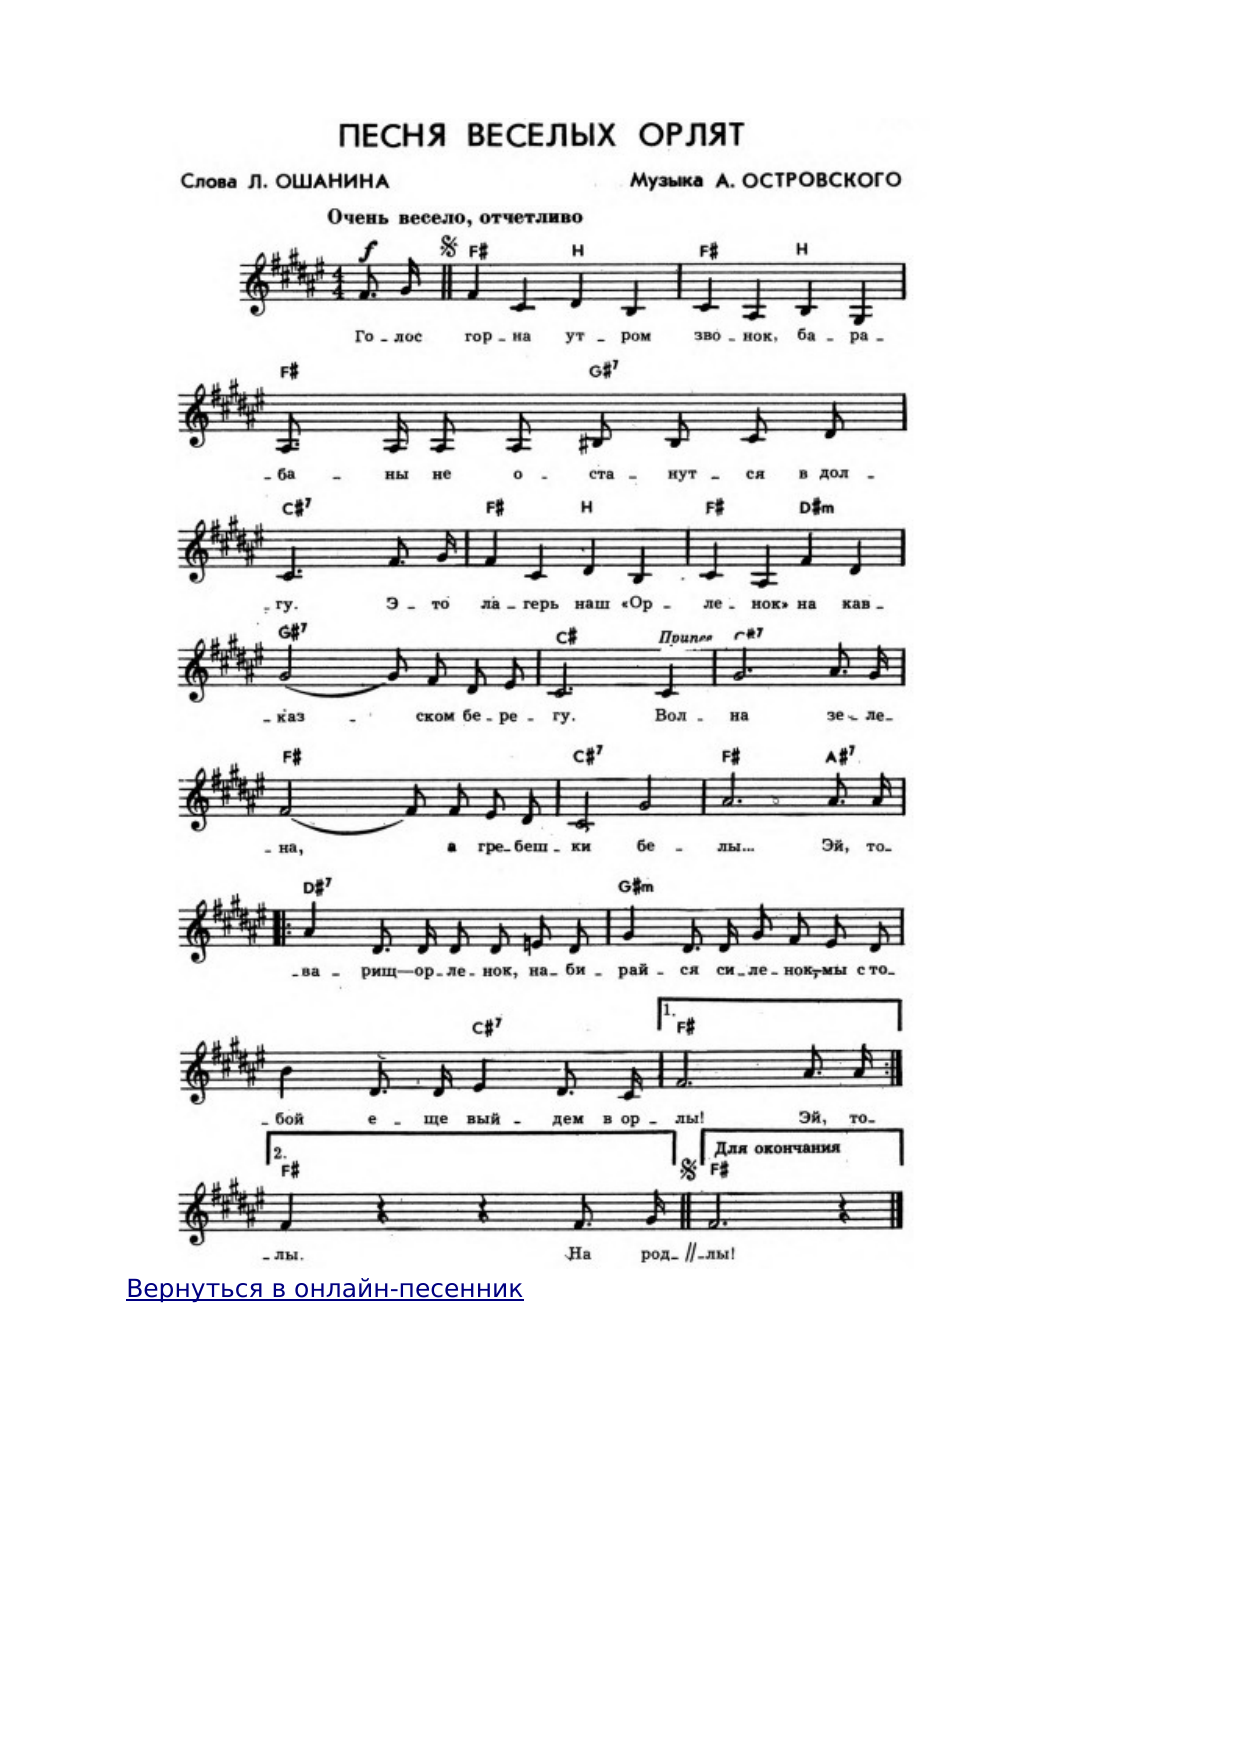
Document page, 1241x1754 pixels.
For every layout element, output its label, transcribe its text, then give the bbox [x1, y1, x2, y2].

text Вернуться в онлайн-песенник [118, 118, 1122, 1303]
picture [126, 118, 973, 1269]
